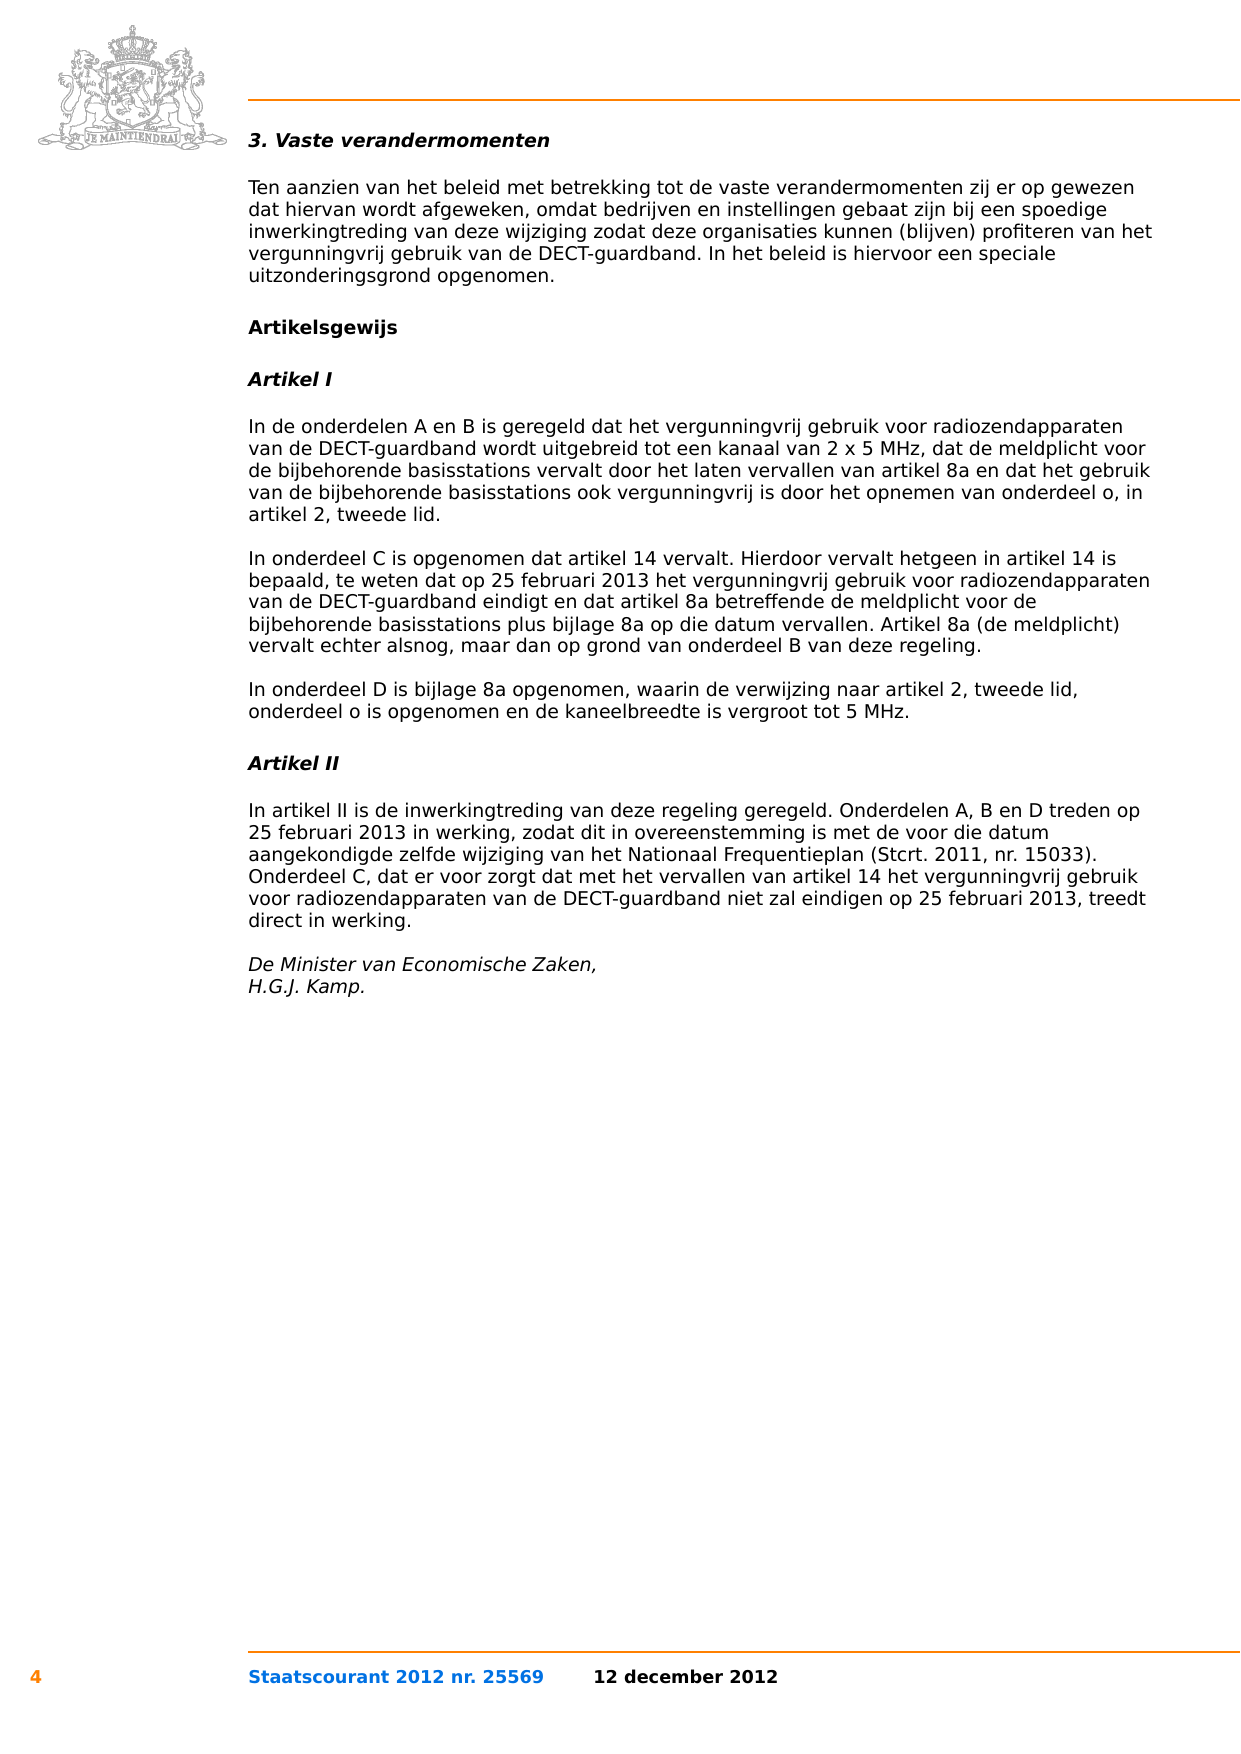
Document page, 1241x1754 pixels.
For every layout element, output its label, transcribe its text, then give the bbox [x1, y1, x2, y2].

subtitle Artikel I [248, 369, 1163, 391]
subtitle Artikelsgewijs [248, 317, 1163, 339]
text In onderdeel D is bijlage 8a opgenomen, waarin de verwijzing naar artikel 2, tweede lid, onderdeel o is opgenomen en de kaneelbreedte is vergroot tot 5 MHz. [248, 679, 1163, 723]
text Ten aanzien van het beleid met betrekking tot de vaste verandermomenten zij er op gewezen dat hiervan wordt afgeweken, omdat bedrijven en instellingen gebaat zijn bij een spoedige inwerkingtreding van deze wijziging zodat deze organisaties kunnen (blijven) profiteren van het vergunningvrij gebruik van de DECT-guardband. In het beleid is hiervoor een speciale uitzonderingsgrond opgenomen. [248, 177, 1163, 287]
subtitle Artikel II [248, 753, 1163, 775]
picture [38, 25, 227, 150]
text In onderdeel C is opgenomen dat artikel 14 vervalt. Hierdoor vervalt hetgeen in artikel 14 is bepaald, te weten dat op 25 februari 2013 het vergunningvrij gebruik voor radiozendapparaten van de DECT-guardband eindigt en dat artikel 8a betreffende de meldplicht voor de bijbehorende basisstations plus bijlage 8a op die datum vervallen. Artikel 8a (de meldplicht) vervalt echter alsnog, maar dan op grond van onderdeel B van deze regeling. [248, 547, 1163, 657]
text In artikel II is de inwerkingtreding van deze regeling geregeld. Onderdelen A, B en D treden op 25 februari 2013 in werking, zodat dit in overeenstemming is met de voor die datum aangekondigde zelfde wijziging van het Nationaal Frequentieplan (Stcrt. 2011, nr. 15033). Onderdeel C, dat er voor zorgt dat met het vervallen van artikel 14 het vergunningvrij gebruik voor radiozendapparaten van de DECT-guardband niet zal eindigen op 25 februari 2013, treedt direct in werking. [248, 800, 1163, 932]
text De Minister van Economische Zaken, H.G.J. Kamp. [248, 954, 1163, 998]
text In de onderdelen A en B is geregeld dat het vergunningvrij gebruik voor radiozendapparaten van de DECT-guardband wordt uitgebreid tot een kanaal van 2 x 5 MHz, dat de meldplicht voor de bijbehorende basisstations vervalt door het laten vervallen van artikel 8a en dat het gebruik van de bijbehorende basisstations ook vergunningvrij is door het opnemen van onderdeel o, in artikel 2, tweede lid. [248, 416, 1163, 526]
subtitle 3. Vaste verandermomenten [248, 130, 1163, 152]
